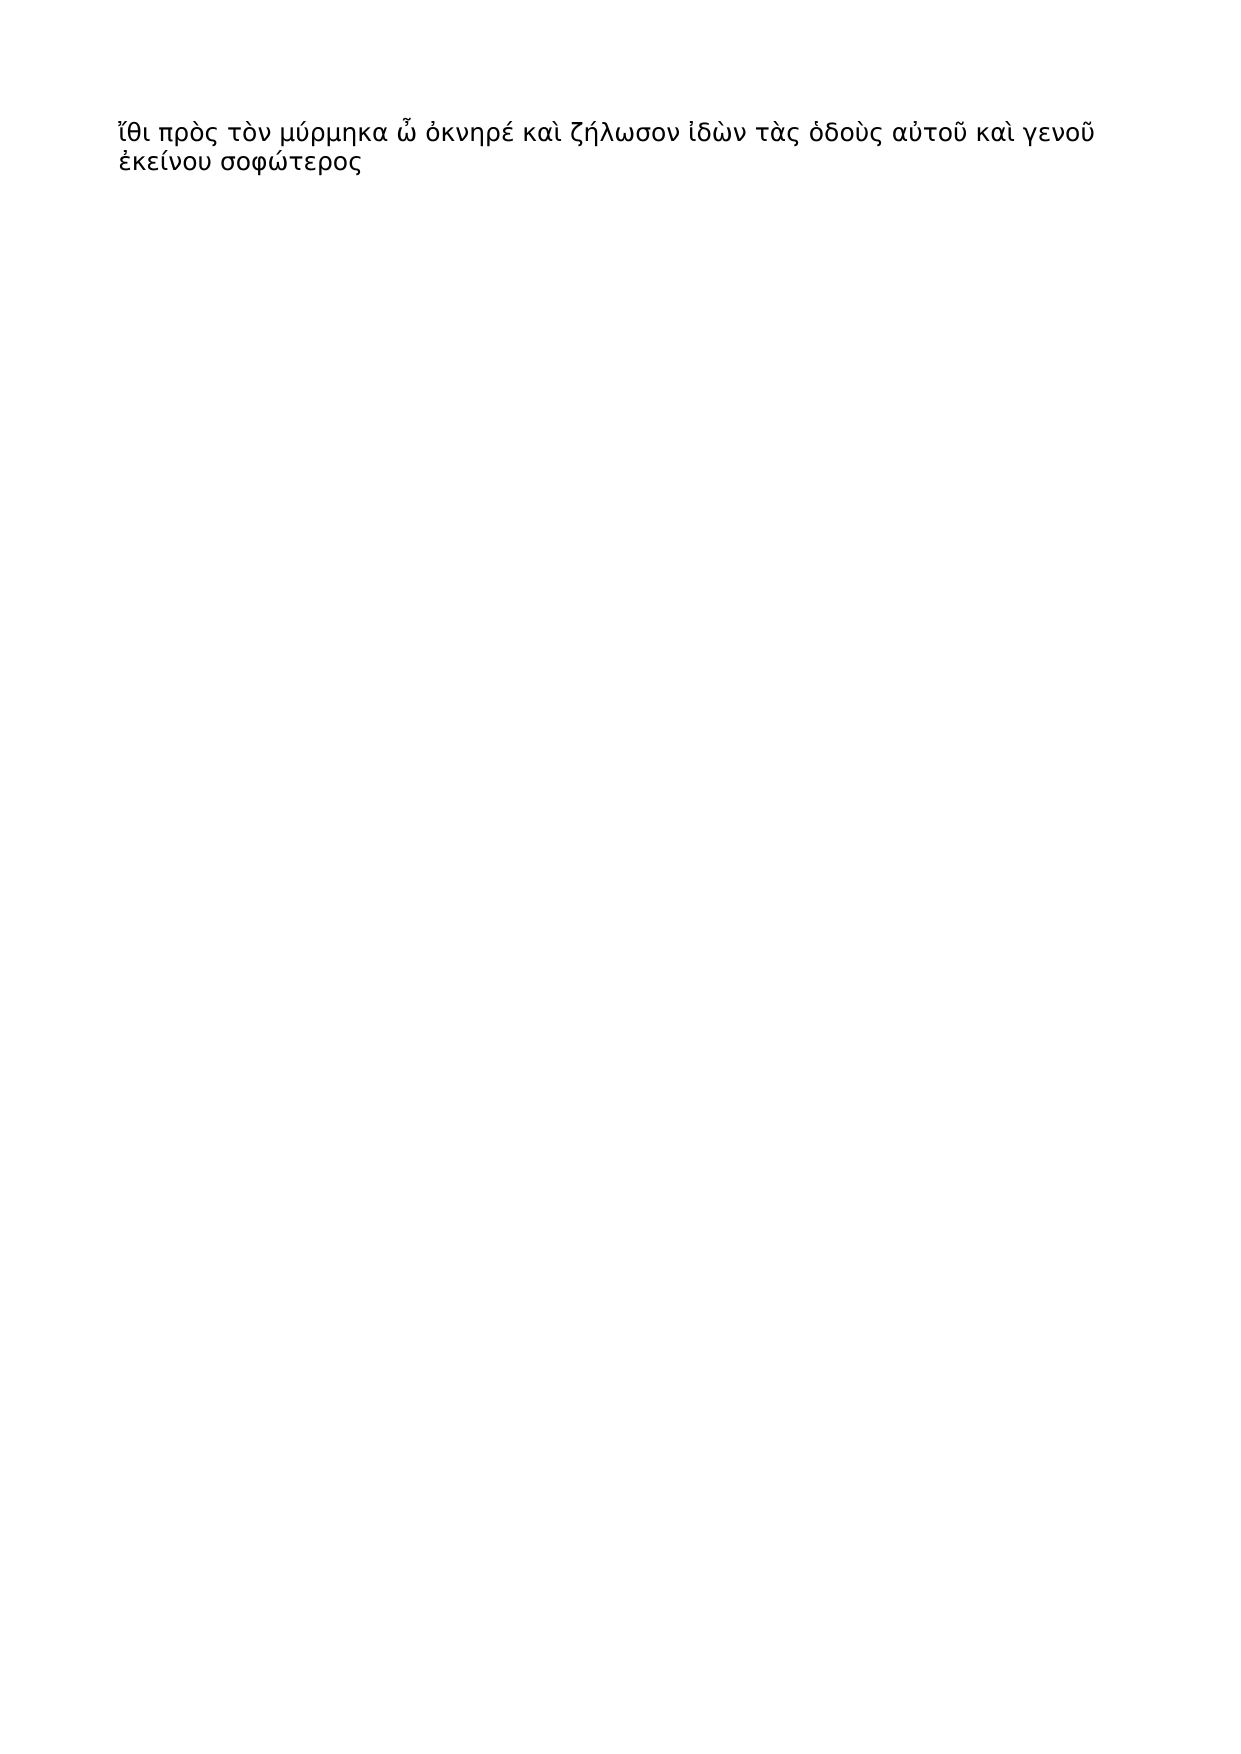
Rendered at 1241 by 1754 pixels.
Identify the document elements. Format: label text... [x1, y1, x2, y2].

text ἴθι πρὸς τὸν μύρμηκα ὦ ὀκνηρέ καὶ ζήλωσον ἰδὼν τὰς ὁδοὺς αὐτοῦ καὶ γενοῦ ἐκείνου σοφώτερος [118, 118, 1122, 176]
